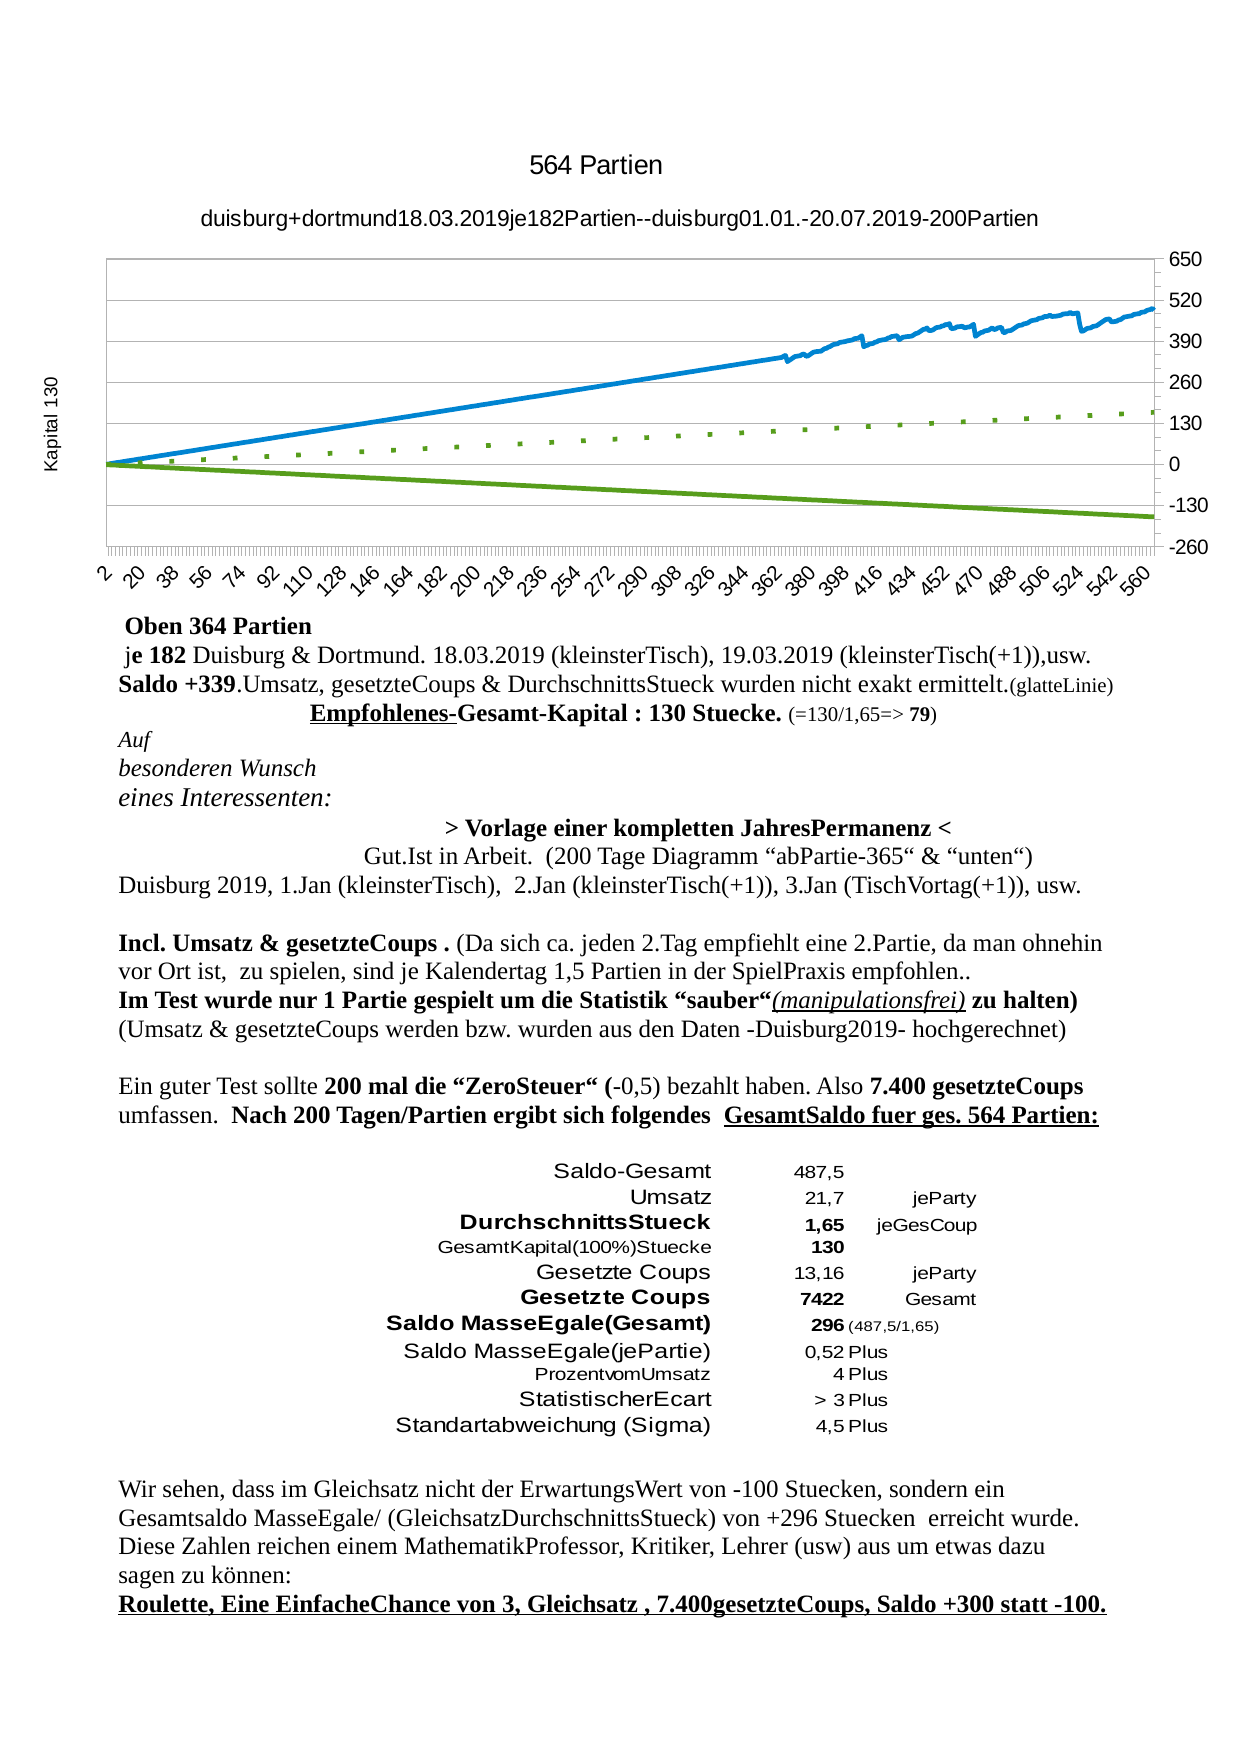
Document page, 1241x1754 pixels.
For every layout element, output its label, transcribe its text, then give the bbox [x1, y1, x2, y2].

text Empfohlenes-Gesamt-Kapital : 130 Stuecke. (=130/1,65=> 79) [118, 698, 1122, 726]
text (Umsatz & gesetzteCoups werden bzw. wurden aus den Daten -Duisburg2019- hochgerechnet) [118, 1014, 1122, 1043]
text [118, 118, 1122, 123]
text Ein guter Test sollte 200 mal die “ZeroSteuer“ (-0,5) bezahlt haben. Also 7.400 gesetzteCoups [118, 1071, 1122, 1100]
text Im Test wurde nur 1 Partie gespielt um die Statistik “sauber“(manipulationsfrei) zu halten) [118, 985, 1122, 1014]
text Gut.Ist in Arbeit. (200 Tage Diagramm “abPartie-365“ & “unten“) [118, 841, 1122, 870]
text Duisburg 2019, 1.Jan (kleinsterTisch), 2.Jan (kleinsterTisch(+1)), 3.Jan (TischVortag(+1)), usw. [118, 870, 1122, 899]
text Roulette, Eine EinfacheChance von 3, Gleichsatz , 7.400gesetzteCoups, Saldo +300 statt -100. [118, 1589, 1122, 1618]
text Saldo +339.Umsatz, gesetzteCoups & DurchschnittsStueck wurden nicht exakt ermittelt.(glatteLinie) [118, 669, 1122, 698]
text Oben 364 Partien [118, 612, 1122, 640]
text je 182 Duisburg & Dortmund. 18.03.2019 (kleinsterTisch), 19.03.2019 (kleinsterTisch(+1)),usw. [118, 640, 1122, 669]
text Incl. Umsatz & gesetzteCoups . (Da sich ca. jeden 2.Tag empfiehlt eine 2.Partie, da man ohnehin vor Ort ist, zu spielen, sind je Kalendertag 1,5 Partien in der SpielPraxis empfohlen.. [118, 928, 1122, 985]
text besonderen Wunsch [118, 753, 1122, 782]
text sagen zu können: [118, 1560, 1122, 1589]
text > Vorlage einer kompletten JahresPermanenz < [118, 813, 1122, 841]
text umfassen. Nach 200 Tagen/Partien ergibt sich folgendes GesamtSaldo fuer ges. 564 Partien: [118, 1100, 1122, 1129]
text Auf [118, 726, 1122, 753]
text Diese Zahlen reichen einem MathematikProfessor, Kritiker, Lehrer (usw) aus um etwas dazu [118, 1531, 1122, 1560]
text Wir sehen, dass im Gleichsatz nicht der ErwartungsWert von -100 Stuecken, sondern ein Gesamtsaldo MasseEgale/ (GleichsatzDurchschnittsStueck) von +296 Stuecken erreicht wurde. [118, 1474, 1122, 1531]
text eines Interessenten: [118, 782, 1122, 813]
